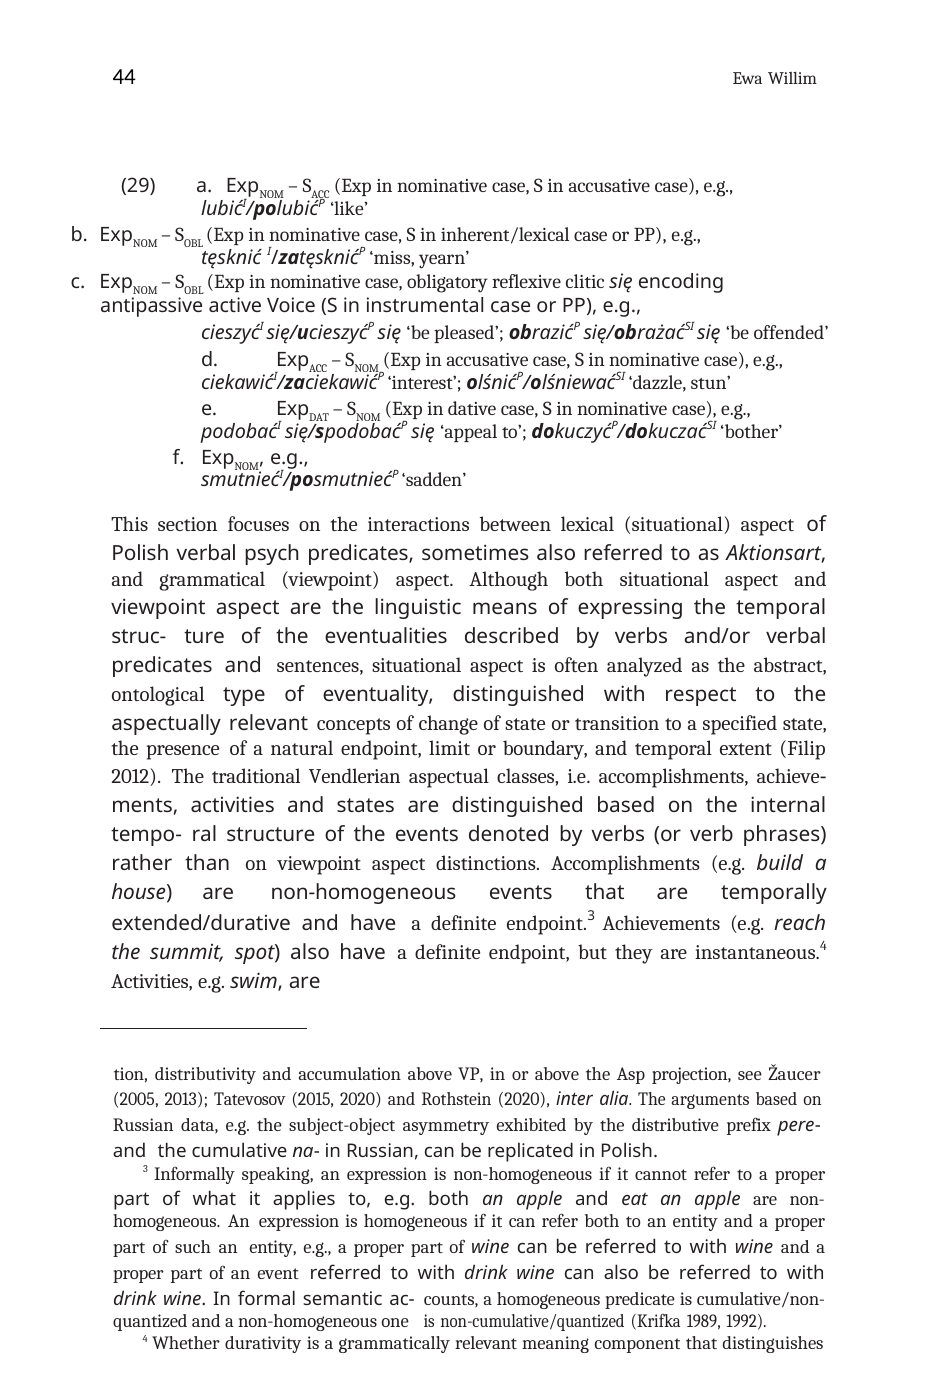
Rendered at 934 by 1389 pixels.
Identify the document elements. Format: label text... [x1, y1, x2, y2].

text ciekawićI/zaciekawićP ‘interest’; olśnićP/olśniewaćSI ‘dazzle, stun’ [201, 372, 837, 394]
text podobaćI się/spodobaćP się ‘appeal to’; dokuczyćP/dokuczaćSI ‘bother’ [201, 420, 837, 442]
text smutniećI/posmutniećP ‘sadden’ [201, 469, 837, 491]
text This section focuses on the interactions between lexical (situational) aspect of Polish verbal psych predicates, sometimes also referred to as Aktionsart, and grammatical (viewpoint) aspect. Although both situational aspect and viewpoint aspect are the linguistic means of expressing the temporal struc- ture of the eventualities described by verbs and/or verbal predicates and sentences, situational aspect is often analyzed as the abstract, ontological type of eventuality, distinguished with respect to the aspectually relevant concepts of change of state or transition to a specified state, the presence of a natural endpoint, limit or boundary, and temporal extent (Filip 2012). The traditional Vendlerian aspectual classes, i.e. accomplishments, achieve- ments, activities and states are distinguished based on the internal tempo- ral structure of the events denoted by verbs (or verb phrases) rather than on viewpoint aspect distinctions. Accomplishments (e.g. build a house) are non-homogeneous events that are temporally extended/durative and have a definite endpoint.3 Achievements (e.g. reach the summit, spot) also have a definite endpoint, but they are instantaneous.4 Activities, e.g. swim, are [111, 509, 827, 994]
text cieszyćI się/ucieszyćP się ‘be pleased’; obrazićP się/obrażaćSI się ‘be offended’ [201, 318, 837, 345]
list ExpACC – SNOM (Exp in accusative case, S in nominative case), e.g., [201, 346, 837, 372]
text lubićI/polubićP ‘like’ [201, 198, 837, 220]
list ExpNOM – SOBL (Exp in nominative case, obligatory reflexive clitic się encoding antipassive active Voice (S in instrumental case or PP), e.g., [70, 269, 821, 318]
list ExpNOM, e.g., [172, 444, 837, 469]
list ExpDAT – SNOM (Exp in dative case, S in nominative case), e.g., [201, 394, 837, 420]
text 4 Whether durativity is a grammatically relevant meaning component that distinguishes [111, 1333, 824, 1354]
text tion, distributivity and accumulation above VP, in or above the Asp projection, see Žaucer (2005, 2013); Tatevosov (2015, 2020) and Rothstein (2020), inter alia. The arguments based on Russian data, e.g. the subject-object asymmetry exhibited by the distributive prefix pere- and the cumulative na- in Russian, can be replicated in Polish. [113, 1063, 821, 1163]
list a. ExpNOM – SACC (Exp in nominative case, S in accusative case), e.g., [100, 172, 754, 198]
text tęsknić I/zatęsknićP ‘miss, yearn’ [201, 247, 837, 269]
text 3 Informally speaking, an expression is non-homogeneous if it cannot refer to a proper part of what it applies to, e.g. both an apple and eat an apple are non-homogeneous. An expression is homogeneous if it can refer both to an entity and a proper part of such an entity, e.g., a proper part of wine can be referred to with wine and a proper part of an event referred to with drink wine can also be referred to with drink wine. In formal semantic ac- counts, a homogeneous predicate is cumulative/non-quantized and a non-homogeneous one is non-cumulative/quantized (Krifka 1989, 1992). [113, 1163, 826, 1332]
list ExpNOM – SOBL (Exp in nominative case, S in inherent/lexical case or PP), e.g., [70, 221, 837, 247]
